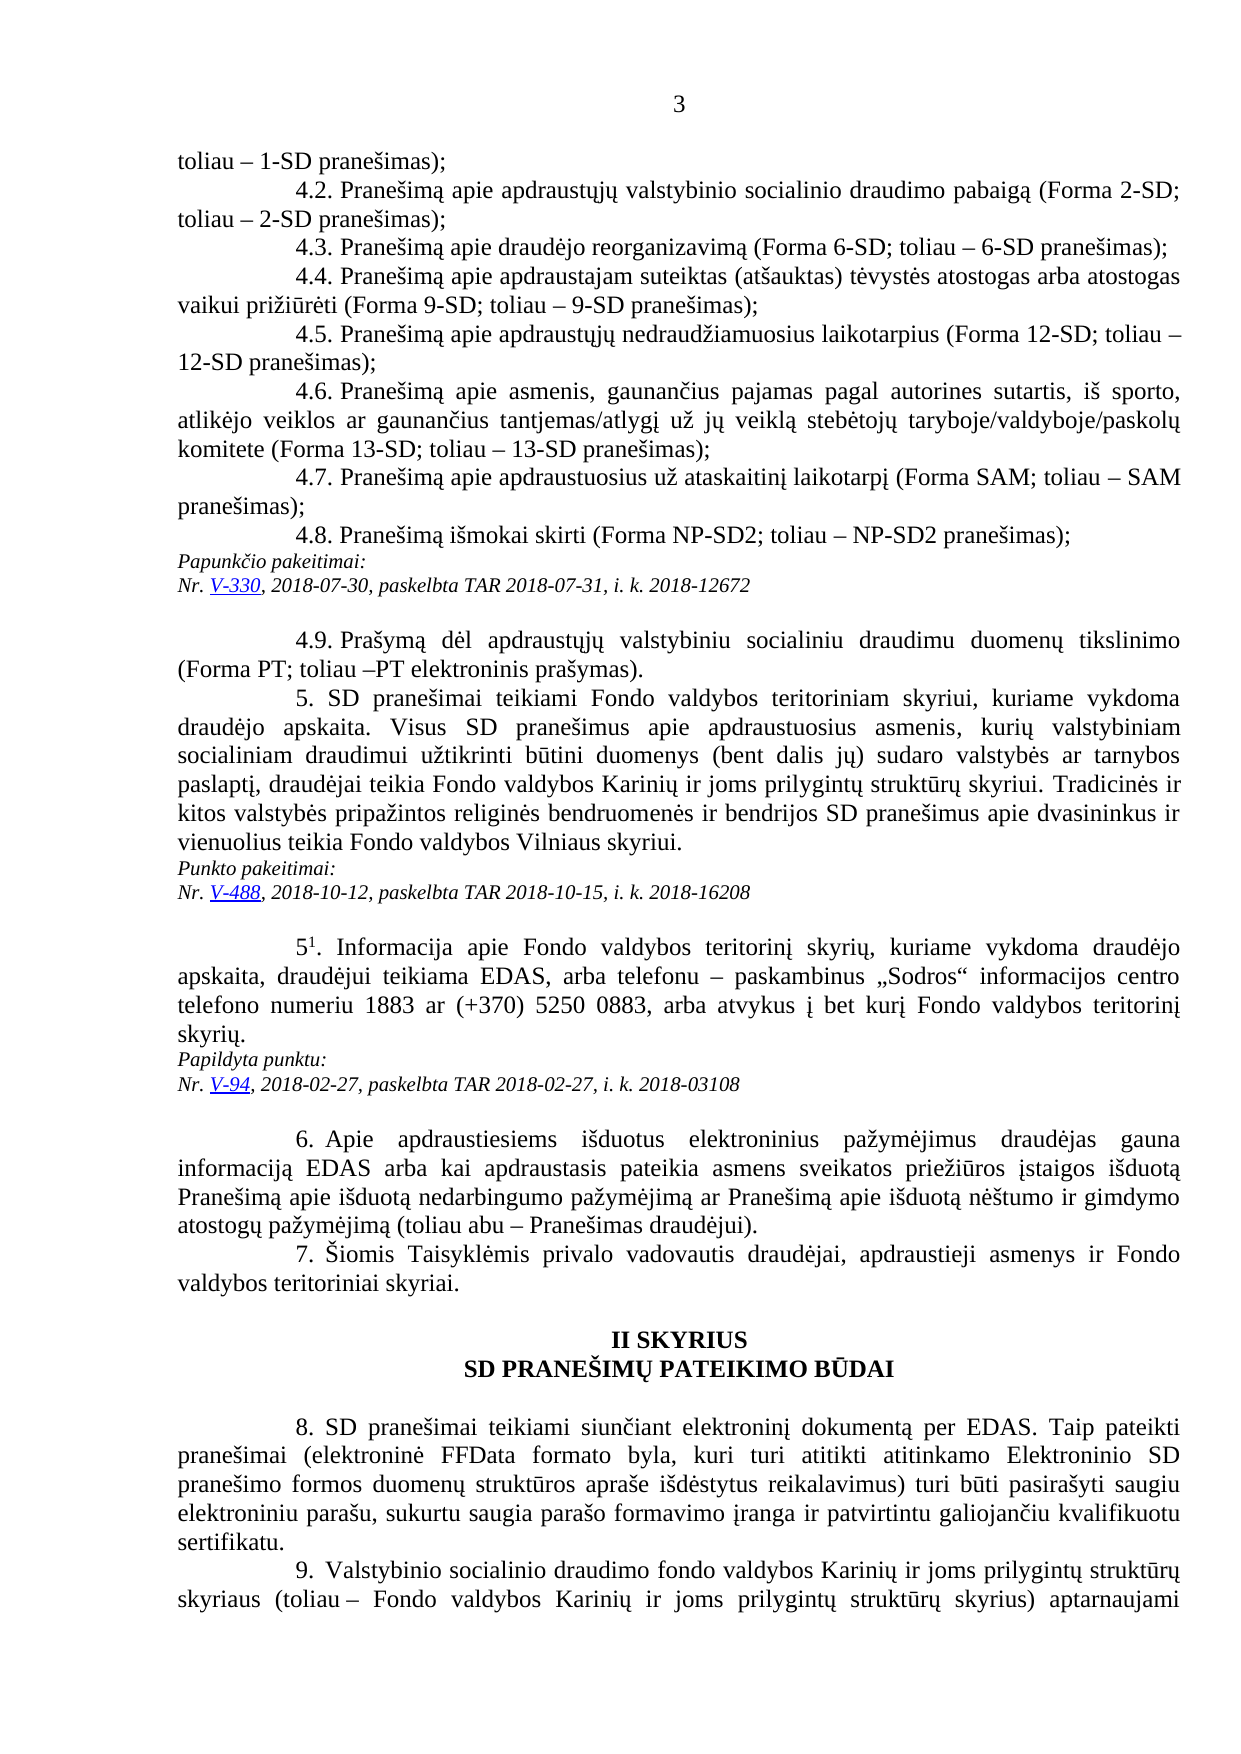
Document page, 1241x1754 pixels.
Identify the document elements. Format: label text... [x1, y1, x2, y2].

text 4.9. Prašymą dėl apdraustųjų valstybiniu socialiniu draudimu duomenų tikslinimo (Forma PT; toliau –PT elektroninis prašymas). [177, 626, 1181, 683]
text 51. Informacija apie Fondo valdybos teritorinį skyrių, kuriame vykdoma draudėjo apskaita, draudėjui teikiama EDAS, arba telefonu – paskambinus „Sodros“ informacijos centro telefono numeriu 1883 ar (+370) 5250 0883, arba atvykus į bet kurį Fondo valdybos teritorinį skyrių. [177, 932, 1181, 1047]
text 7. Šiomis Taisyklėmis privalo vadovautis draudėjai, apdraustieji asmenys ir Fondo valdybos teritoriniai skyriai. [177, 1239, 1181, 1297]
text Nr. V-94, 2018-02-27, paskelbta TAR 2018-02-27, i. k. 2018-03108 [177, 1071, 1181, 1096]
text 4.6. Pranešimą apie asmenis, gaunančius pajamas pagal autorines sutartis, iš sporto, atlikėjo veiklos ar gaunančius tantjemas/atlygį už jų veiklą stebėtojų taryboje/valdyboje/paskolų komitete (Forma 13-SD; toliau – 13-SD pranešimas); [177, 376, 1181, 462]
text Papunkčio pakeitimai: [177, 549, 1181, 573]
text 6. Apie apdraustiesiems išduotus elektroninius pažymėjimus draudėjas gauna informaciją EDAS arba kai apdraustasis pateikia asmens sveikatos priežiūros įstaigos išduotą Pranešimą apie išduotą nedarbingumo pažymėjimą ar Pranešimą apie išduotą nėštumo ir gimdymo atostogų pažymėjimą (toliau abu – Pranešimas draudėjui). [177, 1124, 1181, 1239]
text 9. Valstybinio socialinio draudimo fondo valdybos Karinių ir joms prilygintų struktūrų skyriaus (toliau – Fondo valdybos Karinių ir joms prilygintų struktūrų skyrius) aptarnaujami [177, 1556, 1181, 1613]
text 4.3. Pranešimą apie draudėjo reorganizavimą (Forma 6-SD; toliau – 6-SD pranešimas); [177, 232, 1181, 261]
text Papildyta punktu: [177, 1047, 1181, 1071]
text 4.7. Pranešimą apie apdraustuosius už ataskaitinį laikotarpį (Forma SAM; toliau – SAM pranešimas); [177, 462, 1181, 520]
text 4.2. Pranešimą apie apdraustųjų valstybinio socialinio draudimo pabaigą (Forma 2-SD; toliau – 2-SD pranešimas); [177, 175, 1181, 232]
text ii SKYRIUS [177, 1326, 1181, 1354]
text Nr. V-330, 2018-07-30, paskelbta TAR 2018-07-31, i. k. 2018-12672 [177, 573, 1181, 597]
text toliau – 1-SD pranešimas); [177, 146, 1181, 175]
text 4.8. Pranešimą išmokai skirti (Forma NP-SD2; toliau – NP-SD2 pranešimas); [177, 520, 1181, 549]
text SD PRANEŠIMų PATEIKIMO BŪDAI [177, 1354, 1181, 1383]
text 8. SD pranešimai teikiami siunčiant elektroninį dokumentą per EDAS. Taip pateikti pranešimai (elektroninė FFData formato byla, kuri turi atitikti atitinkamo Elektroninio SD pranešimo formos duomenų struktūros apraše išdėstytus reikalavimus) turi būti pasirašyti saugiu elektroniniu parašu, sukurtu saugia parašo formavimo įranga ir patvirtintu galiojančiu kvalifikuotu sertifikatu. [177, 1412, 1181, 1556]
text Punkto pakeitimai: [177, 856, 1181, 879]
text 4.4. Pranešimą apie apdraustajam suteiktas (atšauktas) tėvystės atostogas arba atostogas vaikui prižiūrėti (Forma 9-SD; toliau – 9-SD pranešimas); [177, 261, 1181, 319]
text 4.5. Pranešimą apie apdraustųjų nedraudžiamuosius laikotarpius (Forma 12-SD; toliau – 12-SD pranešimas); [177, 319, 1181, 376]
text Nr. V-488, 2018-10-12, paskelbta TAR 2018-10-15, i. k. 2018-16208 [177, 879, 1181, 904]
text 5. SD pranešimai teikiami Fondo valdybos teritoriniam skyriui, kuriame vykdoma draudėjo apskaita. Visus SD pranešimus apie apdraustuosius asmenis, kurių valstybiniam socialiniam draudimui užtikrinti būtini duomenys (bent dalis jų) sudaro valstybės ar tarnybos paslaptį, draudėjai teikia Fondo valdybos Karinių ir joms prilygintų struktūrų skyriui. Tradicinės ir kitos valstybės pripažintos religinės bendruomenės ir bendrijos SD pranešimus apie dvasininkus ir vienuolius teikia Fondo valdybos Vilniaus skyriui. [177, 683, 1181, 856]
